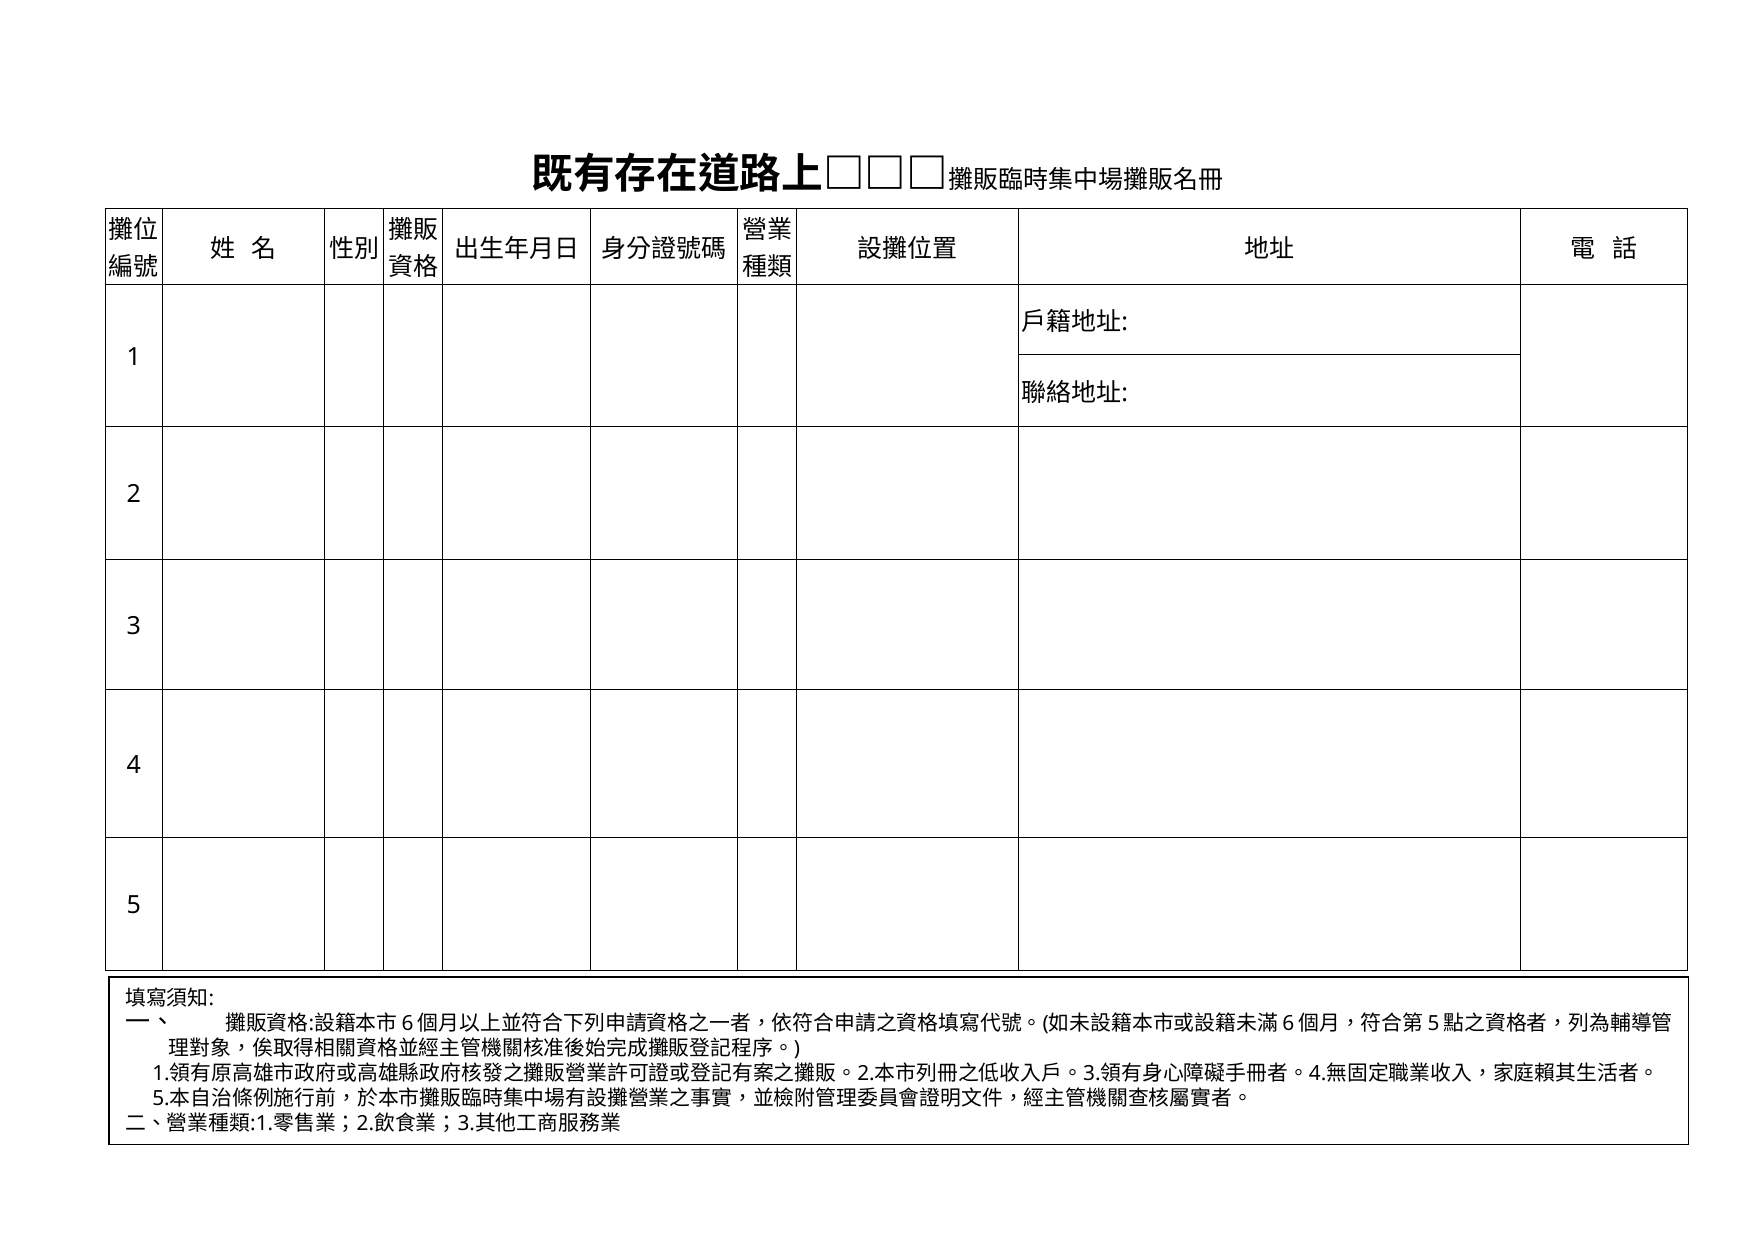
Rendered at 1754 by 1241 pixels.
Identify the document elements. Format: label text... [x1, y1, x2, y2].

table_cell 聯絡地址: [1019, 355, 1520, 426]
table_cell 4 [106, 690, 162, 837]
table_cell 2 [106, 427, 162, 558]
table_cell [325, 560, 383, 689]
table_cell [591, 560, 737, 689]
text 填寫須知: [125, 985, 1672, 1010]
table_cell [1521, 838, 1687, 970]
table_cell [325, 690, 383, 837]
table_cell [591, 838, 737, 970]
table_cell [591, 690, 737, 837]
text 既有存在道路上□□□攤販臨時集中場攤販名冊 [118, 133, 1636, 208]
table_cell [738, 690, 796, 837]
list 攤販資格:設籍本市6個月以上並符合下列申請資格之一者，依符合申請之資格填寫代號。(如未設籍本市或設籍未滿6個月，符合第5點之資格者，列為輔導管理對象，俟取得相關資格並經主管機關核准後始完成攤販登記程序。) [125, 1010, 1672, 1060]
table_cell [797, 838, 1018, 970]
table_cell 1 [106, 285, 162, 426]
table_header 設攤位置 [797, 209, 1018, 284]
text 5.本自治條例施行前，於本市攤販臨時集中場有設攤營業之事實，並檢附管理委員會證明文件，經主管機關查核屬實者。 [125, 1085, 1672, 1110]
table_cell [384, 285, 442, 426]
table_cell [738, 838, 796, 970]
table_cell [591, 427, 737, 558]
table_cell [1521, 560, 1687, 689]
table_cell [591, 285, 737, 426]
table_header 地址 [1019, 209, 1520, 284]
table_cell [384, 838, 442, 970]
table_cell [1019, 838, 1520, 970]
table_cell [797, 690, 1018, 837]
table_cell [443, 690, 590, 837]
table_cell [1019, 560, 1520, 689]
table_cell [1019, 427, 1520, 558]
table_header 姓 名 [163, 209, 324, 284]
table_cell [163, 838, 324, 970]
table_header 性別 [325, 209, 383, 284]
table_cell [738, 285, 796, 426]
table_cell [443, 427, 590, 558]
table_cell [163, 560, 324, 689]
table_cell [325, 838, 383, 970]
text 1.領有原高雄市政府或高雄縣政府核發之攤販營業許可證或登記有案之攤販。2.本市列冊之低收入戶。3.領有身心障礙手冊者。4.無固定職業收入，家庭賴其生活者。 [125, 1060, 1672, 1085]
table_cell [797, 427, 1018, 558]
table_cell [1521, 427, 1687, 558]
table_header 營業種類 [738, 209, 796, 284]
table_header 攤位編號 [106, 209, 162, 284]
table_cell [163, 690, 324, 837]
table_cell [1019, 690, 1520, 837]
table_header 出生年月日 [443, 209, 590, 284]
table_cell [384, 427, 442, 558]
table_cell [738, 560, 796, 689]
table_cell [163, 285, 324, 426]
table_cell [738, 427, 796, 558]
table_header 攤販資格 [384, 209, 442, 284]
table_cell [797, 560, 1018, 689]
table_cell [443, 560, 590, 689]
table_cell [797, 285, 1018, 426]
table_cell 3 [106, 560, 162, 689]
table_cell [163, 427, 324, 558]
table_cell [384, 690, 442, 837]
table_cell [325, 285, 383, 426]
table_cell [1521, 690, 1687, 837]
text 二、營業種類:1.零售業；2.飲食業；3.其他工商服務業 [125, 1110, 1672, 1135]
table_cell [384, 560, 442, 689]
table_cell 戶籍地址: [1019, 285, 1520, 353]
table_cell 5 [106, 838, 162, 970]
table_cell [1521, 285, 1687, 426]
table_header 身分證號碼 [591, 209, 737, 284]
table_cell [443, 285, 590, 426]
table_header 電 話 [1521, 209, 1687, 284]
table_cell [443, 838, 590, 970]
table_cell [325, 427, 383, 558]
